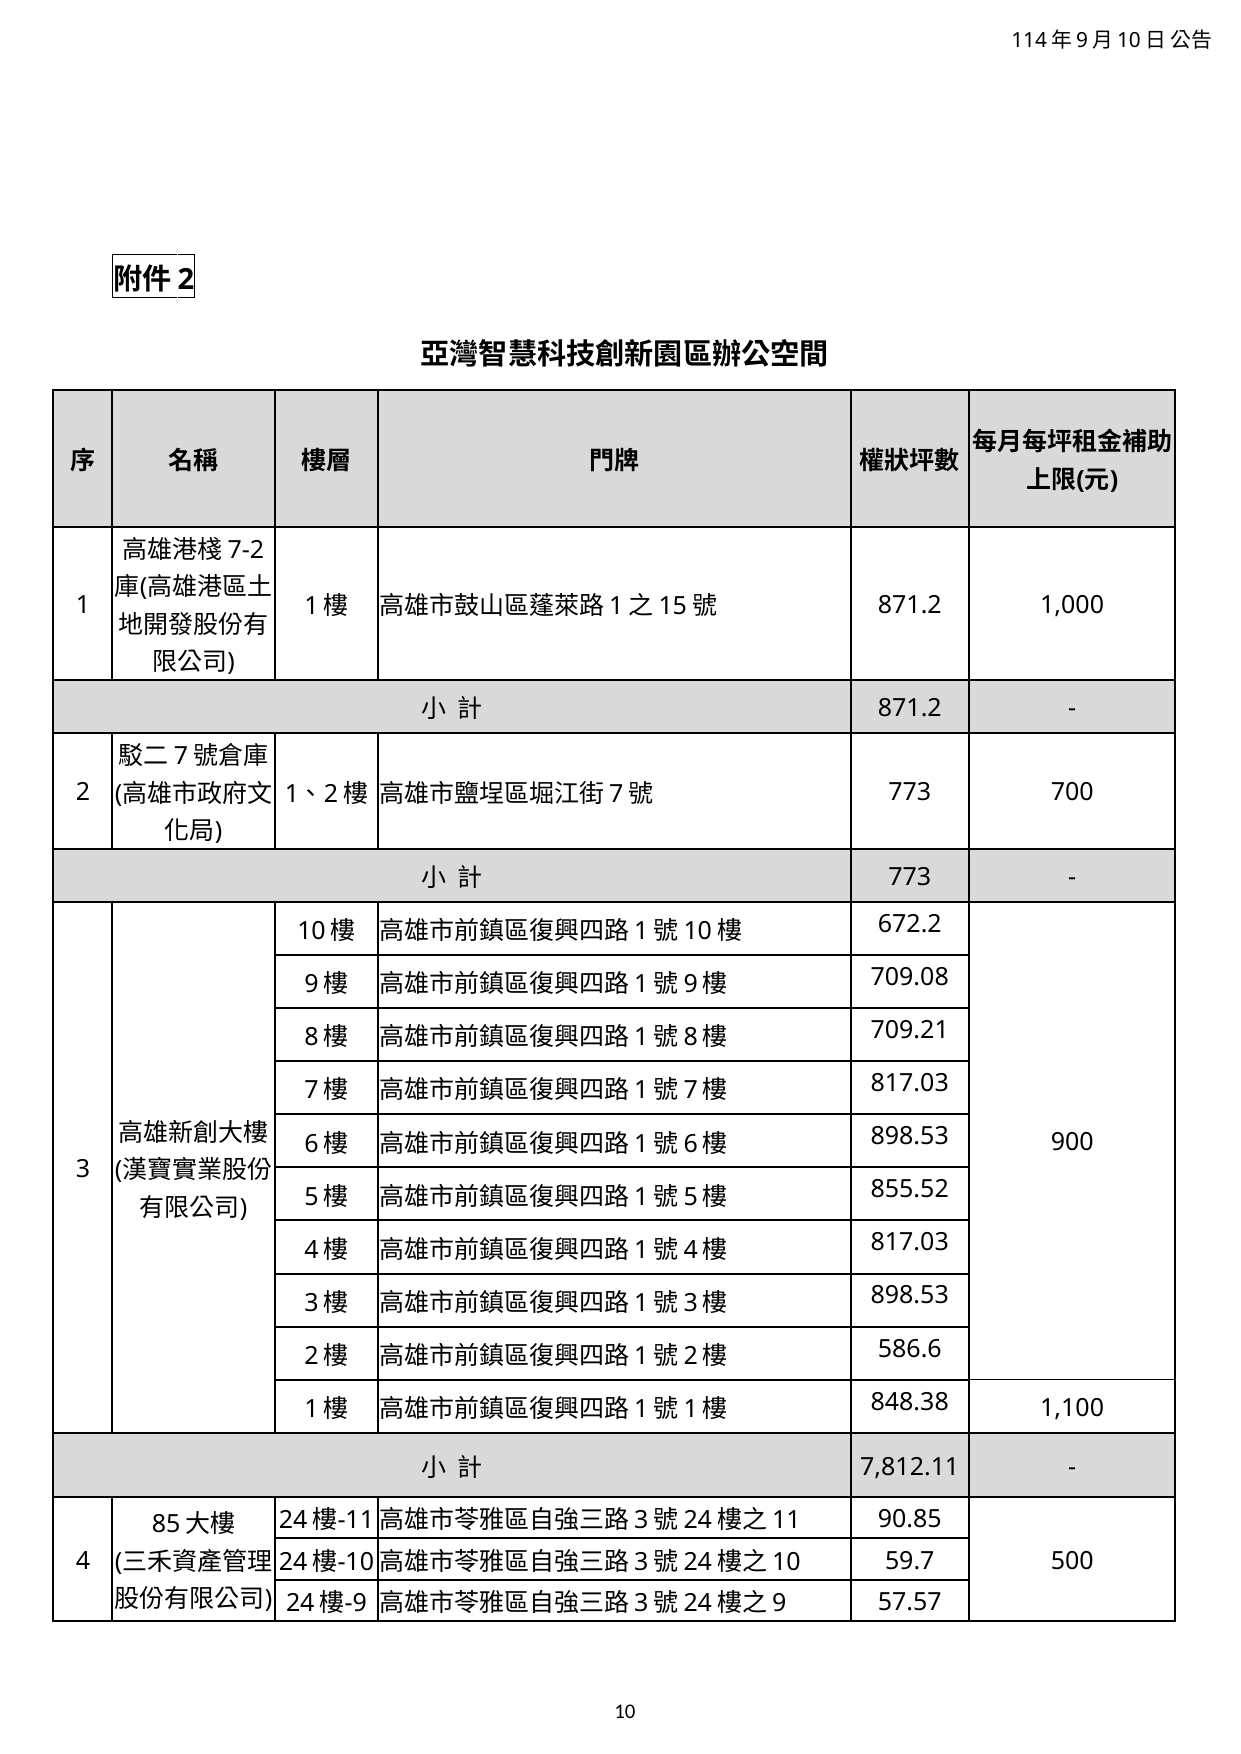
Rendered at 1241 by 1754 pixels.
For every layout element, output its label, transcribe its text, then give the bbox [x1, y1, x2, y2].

table_cell 898.53 [852, 1275, 968, 1326]
table_cell 高雄市前鎮區復興四路1號2樓 [379, 1328, 850, 1379]
table_cell 高雄市前鎮區復興四路1號10樓 [379, 903, 850, 954]
table_cell 3 [54, 903, 111, 1432]
table_cell 2樓 [276, 1328, 377, 1379]
table_cell 7,812.11 [852, 1434, 968, 1496]
table_header 序 [54, 391, 111, 526]
table_cell - [970, 681, 1174, 732]
table_cell 4 [54, 1498, 111, 1620]
table_cell 10樓 [276, 903, 377, 954]
table_cell 24樓-10 [276, 1539, 377, 1579]
table_cell 871.2 [852, 681, 968, 732]
table_cell 24樓-9 [276, 1581, 377, 1620]
table_cell 24樓-11 [276, 1498, 377, 1537]
table_cell 高雄市鼓山區蓬萊路1之15號 [379, 528, 850, 679]
table_cell 817.03 [852, 1062, 968, 1113]
text 附件2 [112, 239, 1137, 314]
table_header 每月每坪租金補助上限(元) [970, 391, 1174, 526]
table_cell - [970, 850, 1174, 901]
table_cell 2 [54, 734, 111, 847]
table_cell 9樓 [276, 956, 377, 1007]
table_cell 1 [54, 528, 111, 679]
table_cell 1樓 [276, 528, 377, 679]
table_cell 5樓 [276, 1168, 377, 1219]
table_cell 672.2 [852, 903, 968, 954]
table_cell 高雄市前鎮區復興四路1號7樓 [379, 1062, 850, 1113]
table_cell 小 計 [54, 1434, 850, 1496]
table_header 樓層 [276, 391, 377, 526]
table_cell 駁二7號倉庫 (高雄市政府文化局) [113, 734, 274, 847]
table_cell 高雄市前鎮區復興四路1號5樓 [379, 1168, 850, 1219]
table_header 權狀坪數 [852, 391, 968, 526]
table_cell 高雄市鹽埕區堀江街7號 [379, 734, 850, 847]
table_cell 57.57 [852, 1581, 968, 1620]
table_cell 709.08 [852, 956, 968, 1007]
table_header 名稱 [113, 391, 274, 526]
table_cell 773 [852, 734, 968, 847]
table_cell 高雄市前鎮區復興四路1號8樓 [379, 1009, 850, 1060]
table_cell 1、2樓 [276, 734, 377, 847]
table_cell 高雄市苓雅區自強三路3號24樓之10 [379, 1539, 850, 1579]
table_cell 高雄市前鎮區復興四路1號1樓 [379, 1381, 850, 1432]
table_cell 773 [852, 850, 968, 901]
table_cell 1,000 [970, 528, 1174, 679]
table_cell 3樓 [276, 1275, 377, 1326]
table_cell 90.85 [852, 1498, 968, 1537]
table_cell 4樓 [276, 1221, 377, 1272]
table_cell 高雄市前鎮區復興四路1號6樓 [379, 1115, 850, 1166]
table_cell 高雄新創大樓 (漢寶實業股份有限公司) [113, 903, 274, 1432]
table_header 門牌 [379, 391, 850, 526]
table_cell 1,100 [970, 1380, 1174, 1432]
table_cell 小 計 [54, 850, 850, 901]
table_cell 500 [970, 1498, 1174, 1620]
table_cell 高雄市苓雅區自強三路3號24樓之11 [379, 1498, 850, 1537]
table_cell 高雄港棧7-2庫(高雄港區土地開發股份有限公司) [113, 528, 274, 679]
table_cell 6樓 [276, 1115, 377, 1166]
table_cell 7樓 [276, 1062, 377, 1113]
table_cell 871.2 [852, 528, 968, 679]
table_cell 848.38 [852, 1381, 968, 1432]
table_cell 高雄市苓雅區自強三路3號24樓之9 [379, 1581, 850, 1620]
table_cell 小 計 [54, 681, 850, 732]
table_cell 85大樓 (三禾資產管理股份有限公司) [113, 1498, 274, 1620]
table_cell 高雄市前鎮區復興四路1號9樓 [379, 956, 850, 1007]
table_cell 59.7 [852, 1539, 968, 1579]
text 亞灣智慧科技創新園區辦公空間 [112, 314, 1137, 389]
table_cell 709.21 [852, 1009, 968, 1060]
table_cell 700 [970, 734, 1174, 847]
table_cell 586.6 [852, 1328, 968, 1379]
table_cell - [970, 1434, 1174, 1496]
table_cell 高雄市前鎮區復興四路1號4樓 [379, 1221, 850, 1272]
table_cell 898.53 [852, 1115, 968, 1166]
table_cell 817.03 [852, 1221, 968, 1272]
table_cell 900 [970, 903, 1174, 1379]
table_cell 8樓 [276, 1009, 377, 1060]
table_cell 855.52 [852, 1168, 968, 1219]
table_cell 1樓 [276, 1381, 377, 1432]
table_cell 高雄市前鎮區復興四路1號3樓 [379, 1275, 850, 1326]
